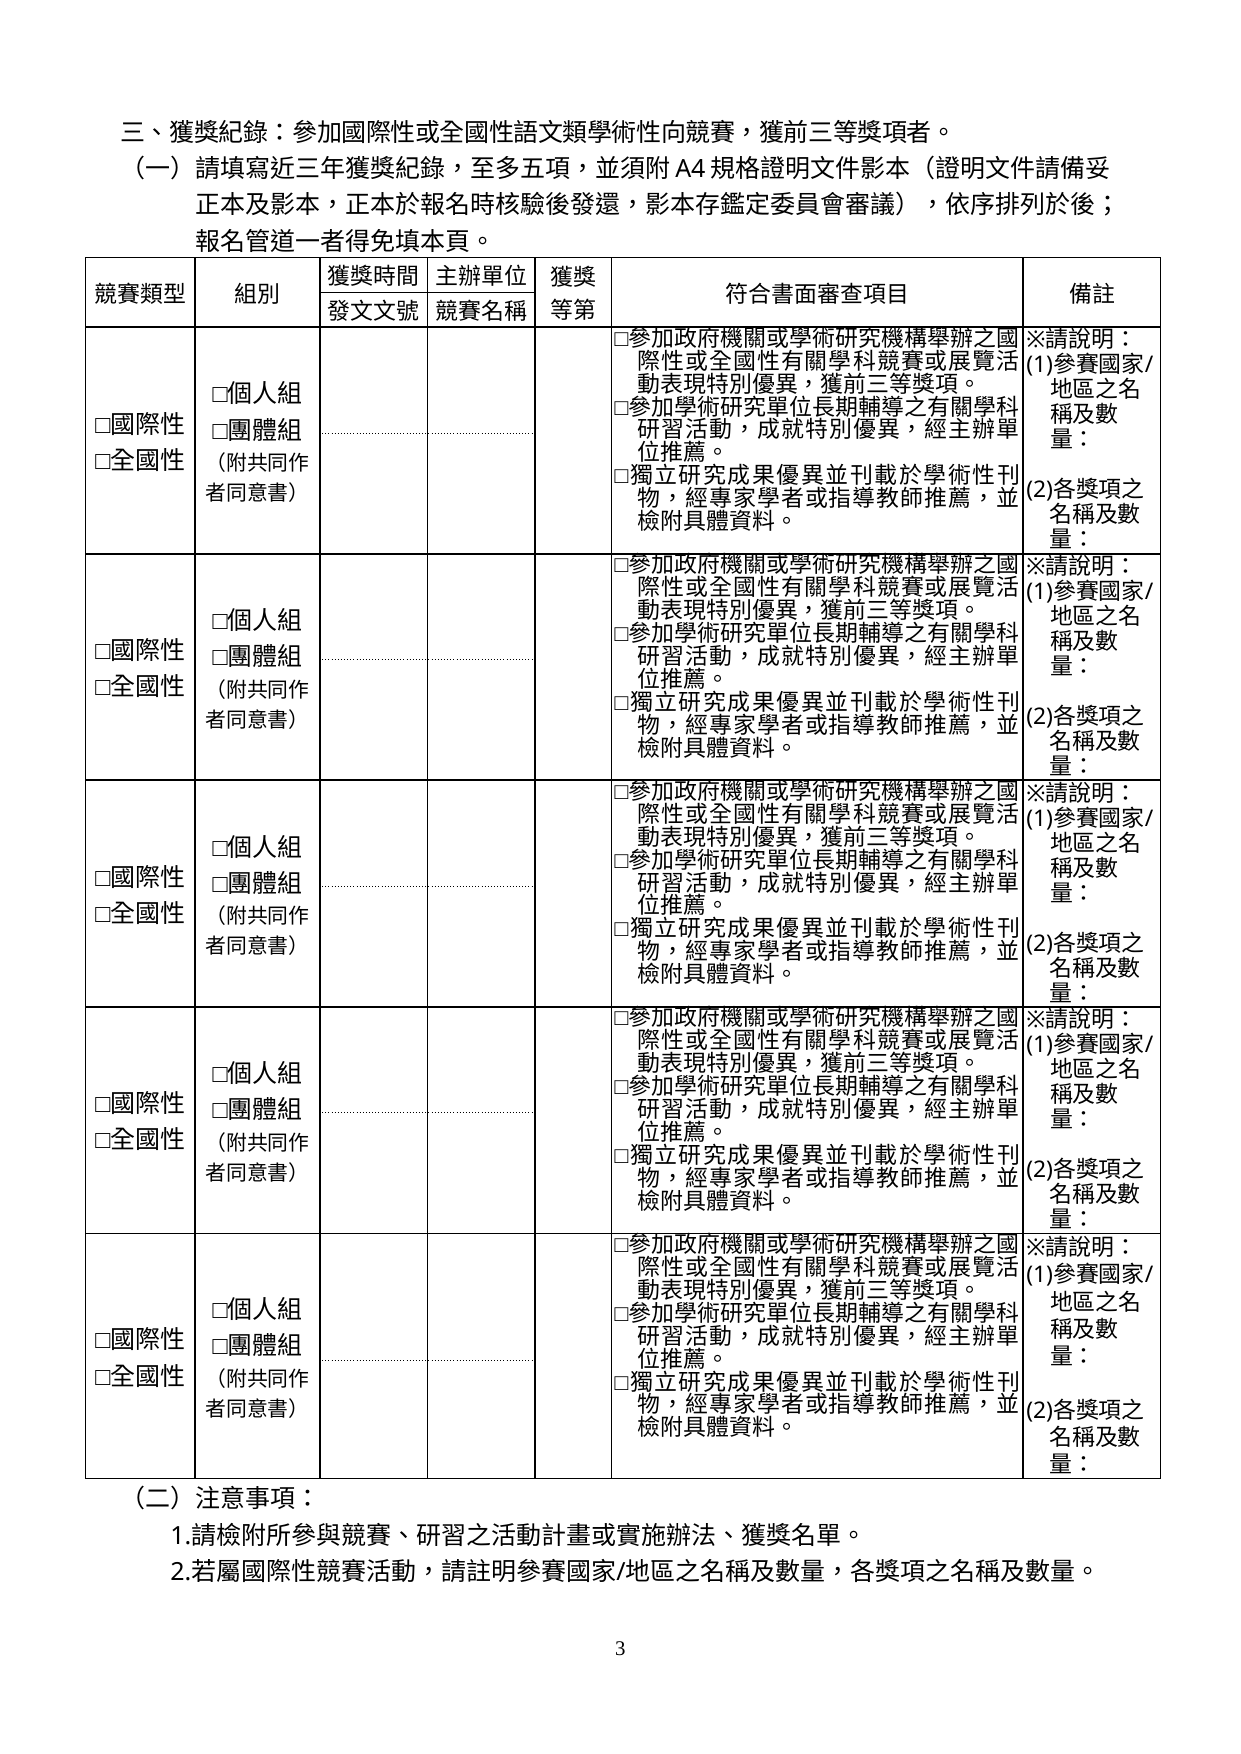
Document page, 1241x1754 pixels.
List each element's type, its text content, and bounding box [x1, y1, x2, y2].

table_cell ※請說明： (1)參賽國家/地區之名稱及數量： (2)各獎項之名稱及數量： [1024, 1234, 1160, 1478]
table_header 獲獎 等第 [536, 258, 611, 326]
table_cell □參加政府機關或學術研究機構舉辦之國際性或全國性有關學科競賽或展覽活動表現特別優異，獲前三等獎項。 □參加學術研究單位長期輔導之有關學科研習活動，成就特別優異，經主辦單位推薦。 □獨立研究成果優異並刊載於學術性刊物，經專家學者或指導教師推薦，並檢附具體資料。 [612, 328, 1022, 553]
table_cell [321, 1234, 427, 1360]
table_cell [428, 433, 534, 553]
table_cell [428, 1234, 534, 1360]
table_header 組別 [196, 258, 319, 326]
text 2.若屬國際性競賽活動，請註明參賽國家/地區之名稱及數量，各獎項之名稱及數量。 [170, 1551, 1120, 1588]
table_cell □國際性 □全國性 [86, 328, 194, 553]
table_header 競賽類型 [86, 258, 194, 326]
table_header 獲獎時間 [321, 258, 427, 291]
table_cell [321, 555, 427, 659]
table_cell [428, 1008, 534, 1112]
table_cell [428, 659, 534, 779]
table_cell [321, 1360, 427, 1478]
table_cell □個人組 □團體組 （附共同作 者同意書） [196, 1234, 319, 1478]
table_cell 競賽名稱 [428, 293, 534, 326]
text （一）請填寫近三年獲獎紀錄，至多五項，並須附A4規格證明文件影本（證明文件請備妥正本及影本，正本於報名時核驗後發還，影本存鑑定委員會審議），依序排列於後；報名管道一者得免填本頁。 [120, 148, 1120, 257]
table_cell [321, 433, 427, 553]
table_cell ※請說明： (1)參賽國家/地區之名稱及數量： (2)各獎項之名稱及數量： [1024, 555, 1160, 779]
table_cell ※請說明： (1)參賽國家/地區之名稱及數量： (2)各獎項之名稱及數量： [1024, 328, 1160, 553]
table_cell [321, 1112, 427, 1232]
table_cell □國際性 □全國性 [86, 1008, 194, 1232]
table_cell □參加政府機關或學術研究機構舉辦之國際性或全國性有關學科競賽或展覽活動表現特別優異，獲前三等獎項。 □參加學術研究單位長期輔導之有關學科研習活動，成就特別優異，經主辦單位推薦。 □獨立研究成果優異並刊載於學術性刊物，經專家學者或指導教師推薦，並檢附具體資料。 [612, 781, 1022, 1006]
text 1.請檢附所參與競賽、研習之活動計畫或實施辦法、獲獎名單。 [170, 1515, 1120, 1551]
table_cell □參加政府機關或學術研究機構舉辦之國際性或全國性有關學科競賽或展覽活動表現特別優異，獲前三等獎項。 □參加學術研究單位長期輔導之有關學科研習活動，成就特別優異，經主辦單位推薦。 □獨立研究成果優異並刊載於學術性刊物，經專家學者或指導教師推薦，並檢附具體資料。 [612, 1234, 1022, 1478]
text 三、獲獎紀錄：參加國際性或全國性語文類學術性向競賽，獲前三等獎項者。 [120, 112, 1120, 148]
table_cell [536, 1234, 611, 1478]
table_cell □個人組 □團體組 （附共同作 者同意書） [196, 781, 319, 1006]
table_cell [428, 886, 534, 1006]
table_cell □國際性 □全國性 [86, 555, 194, 779]
table_header 主辦單位 [428, 258, 534, 291]
table_cell [321, 886, 427, 1006]
table_cell 發文文號 [321, 293, 427, 326]
table_cell [321, 781, 427, 886]
table_cell [321, 1008, 427, 1112]
table_cell [428, 328, 534, 433]
table_cell □國際性 □全國性 [86, 781, 194, 1006]
table_header 備註 [1024, 258, 1160, 326]
table_cell □參加政府機關或學術研究機構舉辦之國際性或全國性有關學科競賽或展覽活動表現特別優異，獲前三等獎項。 □參加學術研究單位長期輔導之有關學科研習活動，成就特別優異，經主辦單位推薦。 □獨立研究成果優異並刊載於學術性刊物，經專家學者或指導教師推薦，並檢附具體資料。 [612, 1008, 1022, 1232]
table_cell [321, 659, 427, 779]
table_cell ※請說明： (1)參賽國家/地區之名稱及數量： (2)各獎項之名稱及數量： [1024, 781, 1160, 1006]
table_cell □國際性 □全國性 [86, 1234, 194, 1478]
table_cell [428, 1360, 534, 1478]
table_cell □個人組 □團體組 （附共同作 者同意書） [196, 1008, 319, 1232]
table_cell [536, 1008, 611, 1232]
table_cell [428, 781, 534, 886]
table_cell □個人組 □團體組 （附共同作 者同意書） [196, 555, 319, 779]
table_cell [536, 781, 611, 1006]
table_cell [428, 555, 534, 659]
table_cell □個人組 □團體組 （附共同作 者同意書） [196, 328, 319, 553]
table_cell [428, 1112, 534, 1232]
table_cell □參加政府機關或學術研究機構舉辦之國際性或全國性有關學科競賽或展覽活動表現特別優異，獲前三等獎項。 □參加學術研究單位長期輔導之有關學科研習活動，成就特別優異，經主辦單位推薦。 □獨立研究成果優異並刊載於學術性刊物，經專家學者或指導教師推薦，並檢附具體資料。 [612, 555, 1022, 779]
table_header 符合書面審查項目 [612, 258, 1022, 326]
table_cell [536, 328, 611, 553]
table_cell ※請說明： (1)參賽國家/地區之名稱及數量： (2)各獎項之名稱及數量： [1024, 1008, 1160, 1232]
table_cell [321, 328, 427, 433]
table_cell [536, 555, 611, 779]
text （二）注意事項： [120, 1479, 1120, 1515]
